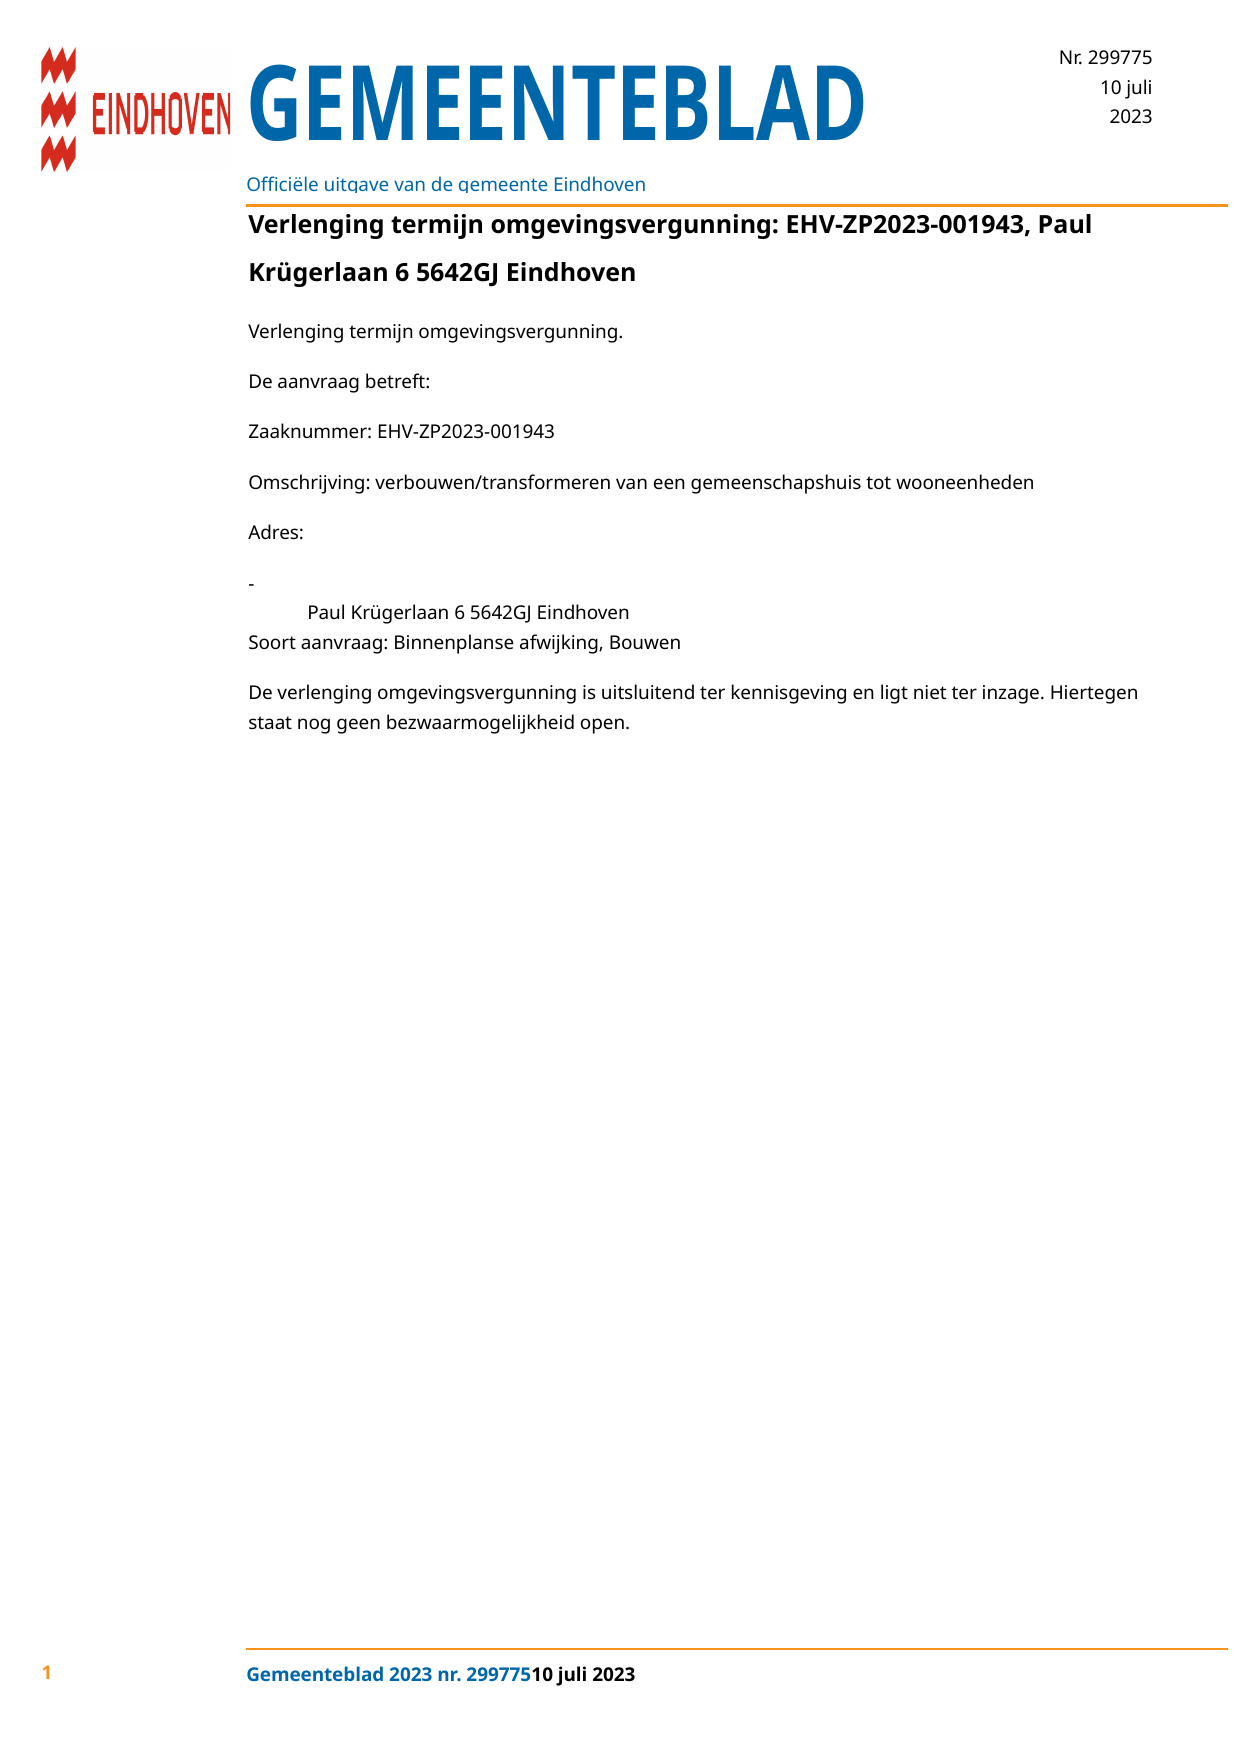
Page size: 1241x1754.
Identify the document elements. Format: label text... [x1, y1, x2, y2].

text Omschrijving: verbouwen/transformeren van een gemeenschapshuis tot wooneenheden [248, 469, 1152, 495]
picture [41, 47, 231, 172]
text Adres: [248, 519, 1152, 545]
text De verlenging omgevingsvergunning is uitsluitend ter kennisgeving en ligt niet ter inzage. Hiertegen staat nog geen bezwaarmogelijkheid open. [248, 679, 1152, 735]
text Verlenging termijn omgevingsvergunning: EHV-ZP2023-001943, Paul Krügerlaan 6 5642GJ Eindhoven [248, 207, 1152, 288]
text Soort aanvraag: Binnenplanse afwijking, Bouwen [248, 629, 1152, 655]
text Zaaknummer: EHV-ZP2023-001943 [248, 419, 1152, 444]
text De aanvraag betreft: [248, 368, 1152, 394]
list Paul Krügerlaan 6 5642GJ Eindhoven [248, 599, 1152, 625]
text Verlenging termijn omgevingsvergunning. [248, 318, 1152, 344]
